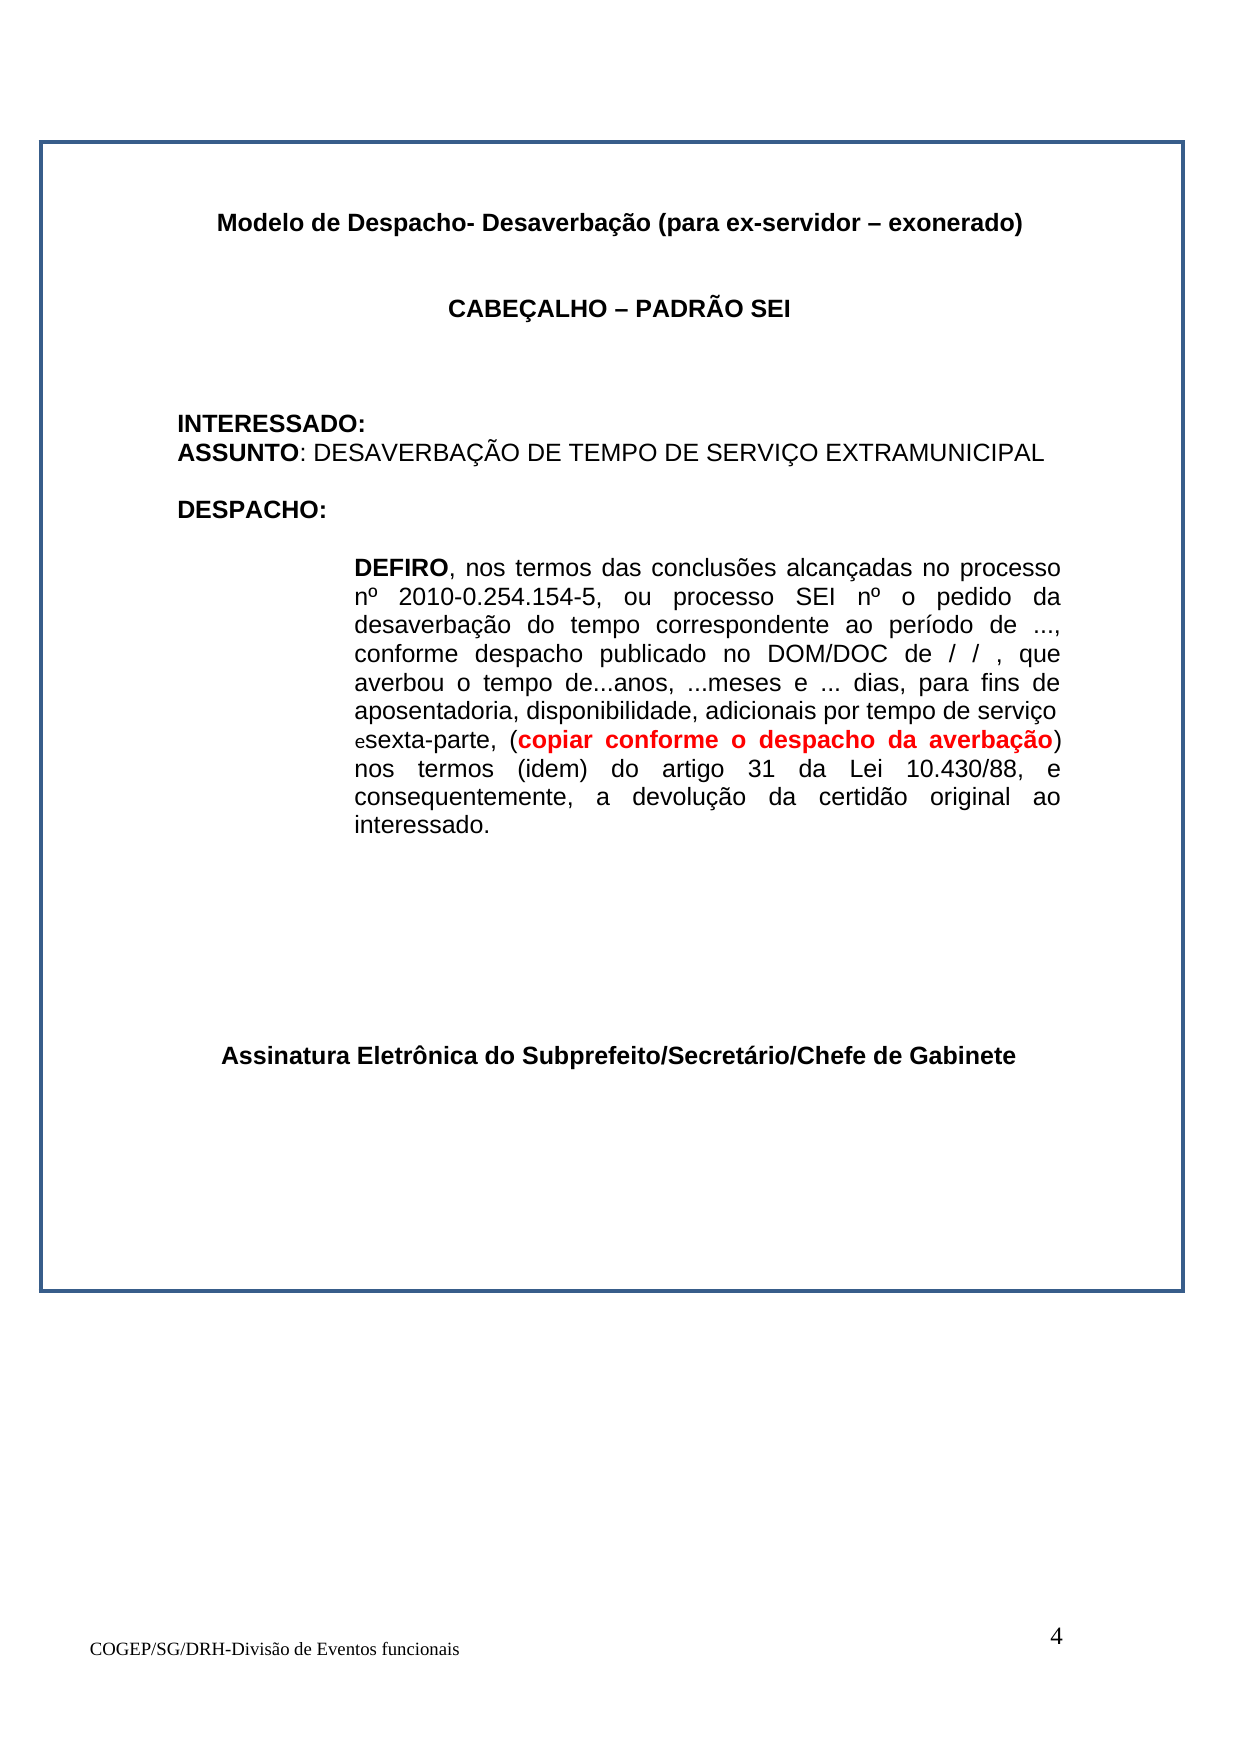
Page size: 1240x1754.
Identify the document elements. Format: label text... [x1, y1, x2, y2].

table_header 4 [754, 1621, 1062, 1650]
list sexta-parte, (copiar conforme o despacho da averbação) nos termos (idem) do artigo 31 da Lei 10.430/88, e consequentemente, a devolução da certidão original ao interessado. [354, 726, 1062, 839]
text Assinatura Eletrônica do Subprefeito/Secretário/Chefe de Gabinete [221, 1041, 1089, 1069]
table_header COGEP/SG/DRH-Divisão de Eventos funcionais [90, 1621, 754, 1660]
text ASSUNTO: DESAVERBAÇÃO DE TEMPO DE SERVIÇO EXTRAMUNICIPAL [177, 437, 1089, 466]
text DEFIRO, nos termos das conclusões alcançadas no processo nº 2010-0.254.154-5, ou processo SEI nº o pedido da desaverbação do tempo correspondente ao período de ..., conforme despacho publicado no DOM/DOC de / / , que averbou o tempo de...anos, ...meses e ... dias, para fins de aposentadoria, disponibilidade, adicionais por tempo de serviço [354, 554, 1062, 725]
table_cell [754, 1650, 1062, 1660]
text DESPACHO: [177, 495, 1089, 524]
text INTERESSADO: [177, 409, 1089, 437]
text CABEÇALHO – PADRÃO SEI [448, 294, 1089, 322]
text Modelo de Despacho- Desaverbação (para ex-servidor – exonerado) [217, 207, 1089, 236]
